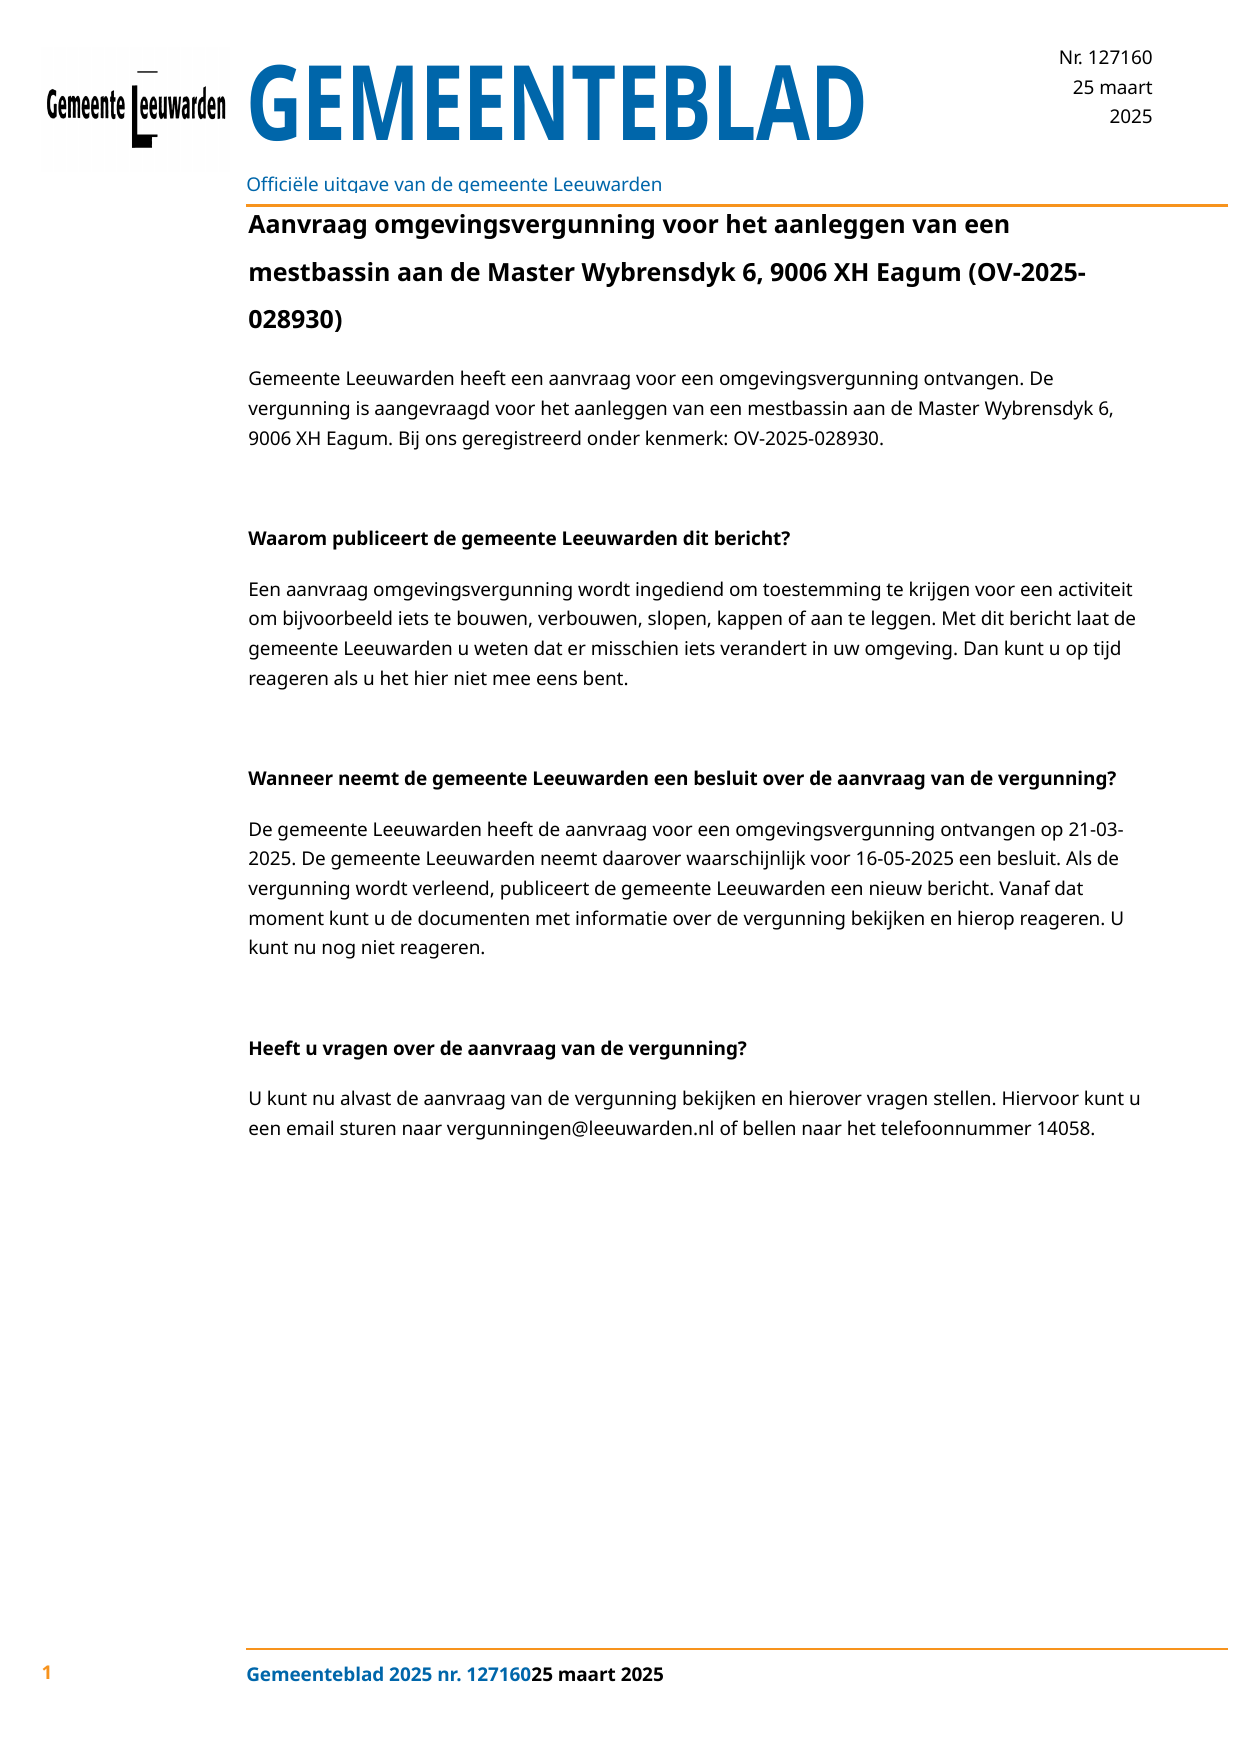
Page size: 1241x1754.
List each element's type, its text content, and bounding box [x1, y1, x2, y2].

text Een aanvraag omgevingsvergunning wordt ingediend om toestemming te krijgen voor een activiteit om bijvoorbeeld iets te bouwen, verbouwen, slopen, kappen of aan te leggen. Met dit bericht laat de gemeente Leeuwarden u weten dat er misschien iets verandert in uw omgeving. Dan kunt u op tijd reageren als u het hier niet mee eens bent. [248, 576, 1152, 690]
text Gemeente Leeuwarden heeft een aanvraag voor een omgevingsvergunning ontvangen. De vergunning is aangevraagd voor het aanleggen van een mestbassin aan de Master Wybrensdyk 6, 9006 XH Eagum. Bij ons geregistreerd onder kenmerk: OV-2025-028930. [248, 366, 1152, 450]
text U kunt nu alvast de aanvraag van de vergunning bekijken en hierover vragen stellen. Hiervoor kunt u een email sturen naar vergunningen@leeuwarden.nl of bellen naar het telefoonnummer 14058. [248, 1086, 1152, 1141]
text Waarom publiceert de gemeente Leeuwarden dit bericht? [248, 526, 1152, 551]
text De gemeente Leeuwarden heeft de aanvraag voor een omgevingsvergunning ontvangen op 21-03-2025. De gemeente Leeuwarden neemt daarover waarschijnlijk voor 16-05-2025 een besluit. Als de vergunning wordt verleend, publiceert de gemeente Leeuwarden een nieuw bericht. Vanaf dat moment kunt u de documenten met informatie over de vergunning bekijken en hierop reageren. U kunt nu nog niet reageren. [248, 816, 1152, 960]
text Aanvraag omgevingsvergunning voor het aanleggen van een mestbassin aan de Master Wybrensdyk 6, 9006 XH Eagum (OV-2025-028930) [248, 207, 1152, 336]
text Wanneer neemt de gemeente Leeuwarden een besluit over de aanvraag van de vergunning? [248, 766, 1152, 791]
picture [41, 47, 231, 172]
text Heeft u vragen over de aanvraag van de vergunning? [248, 1035, 1152, 1061]
